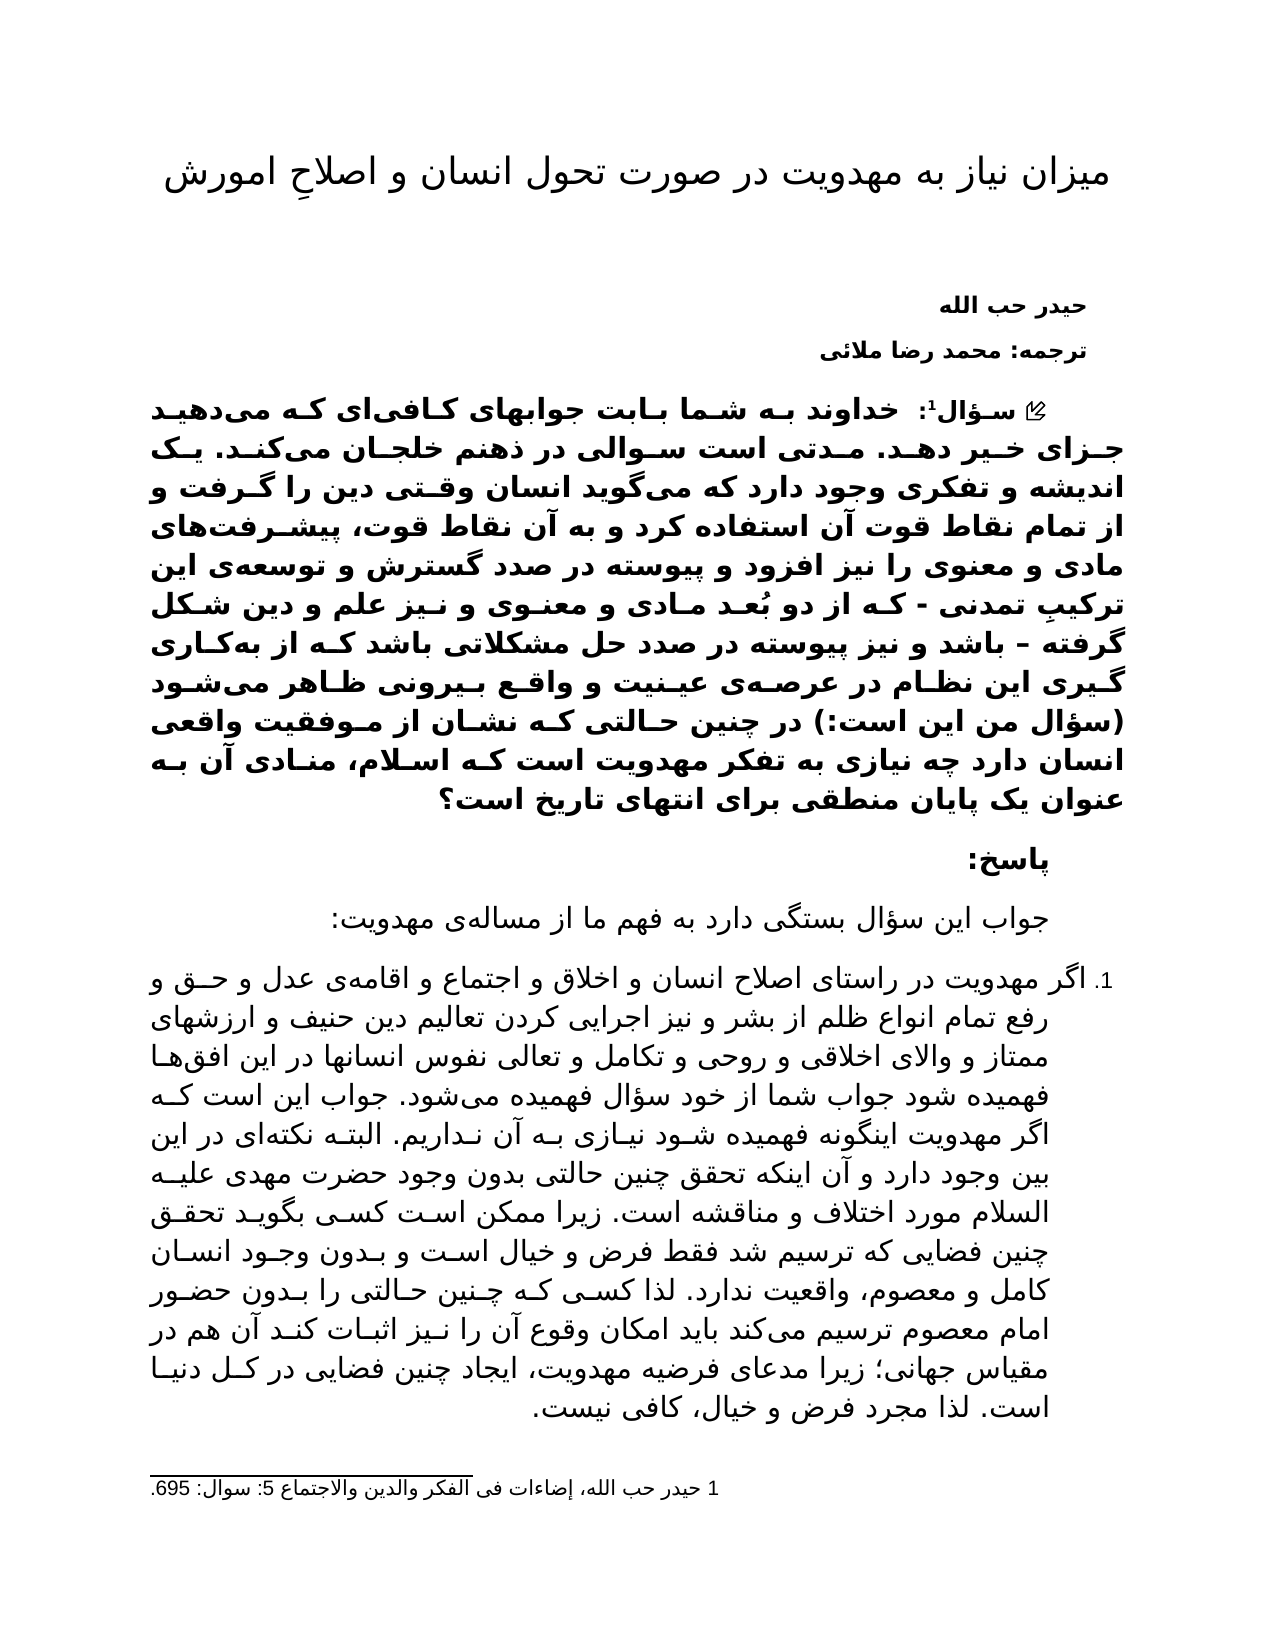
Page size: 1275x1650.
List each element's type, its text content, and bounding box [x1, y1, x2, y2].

text ترجمه: محمد رضا ملائى [150, 337, 1087, 364]
text حیدر حب الله، إضاءات فی الفکر والدین والاجتماع 5: سوال: 695. [150, 1476, 1125, 1500]
text پاسخ: [150, 842, 1125, 876]
list اگر مهدویت در راستای اصلاح انسان و اخلاق و اجتماع و اقامه‌ی عدل و حق و رفع تمام انواع ظلم از بشر و نیز اجرایی کردن تعالیم دین حنیف و ارزشهای ممتاز و والای اخلاقی و روحی و تکامل و تعالی نفوس انسانها در این افق‌ها فهمیده شود جواب شما از خود سؤال فهمیده می‌شود. جواب این است که اگر مهدویت اینگونه فهمیده شود نیازی به آن نداریم. البته نکته‌ای در این بین وجود دارد و آن اینکه تحقق چنین حالتی بدون وجود حضرت مهدی علیه السلام مورد اختلاف و مناقشه است. زیرا ممکن است کسی بگوید تحقق چنین فضایی که ترسیم شد فقط فرض و خیال است و بدون وجود انسان کامل و معصوم، واقعیت ندارد. لذا کسی که چنین حالتی را بدون حضور امام معصوم ترسیم می‌کند باید امکان وقوع آن را نیز اثبات کند آن هم در مقیاس جهانی؛ زیرا مدعای فرضیه مهدویت، ایجاد چنین فضایی در کل دنیا است. لذا مجرد فرض و خیال، کافی نیست. [150, 962, 1087, 1424]
text  سؤال: خداوند به شما بابت جوابهای کافی‌ای که می‌دهید جزای خیر دهد. مدتی است سوالی در ذهنم خلجان می‌کند. یک اندیشه و تفکری وجود دارد که می‌گوید انسان وقتی دین را گرفت و از تمام نقاط قوت آن استفاده کرد و به آن نقاط قوت، پیشرفت‌های مادی و معنوی را نیز افزود و پیوسته در صدد گسترش و توسعه‌ی این ترکیبِ تمدنی - که از دو بُعد مادی و معنوی و نیز علم و دین شکل گرفته – باشد و نیز پیوسته در صدد حل مشکلاتی باشد که از به‌کاری گیری این نظام در عرصه‌ی عینیت و واقع بیرونی ظاهر می‌شود (سؤال من این است:) در چنین حالتی که نشان از موفقیت واقعی انسان دارد چه نیازی به تفکر مهدویت است که اسلام، منادی آن به عنوان یک پایان منطقی برای انتهای تاریخ است؟ [150, 393, 1125, 816]
text حیدر حب الله [150, 292, 1087, 319]
text میزان نیاز به مهدویت در صورت تحول انسان و اصلاحِ امورش [150, 150, 1125, 194]
text جواب این سؤال بستگی دارد به فهم ما از مساله‌ی مهدویت: [150, 902, 1125, 936]
